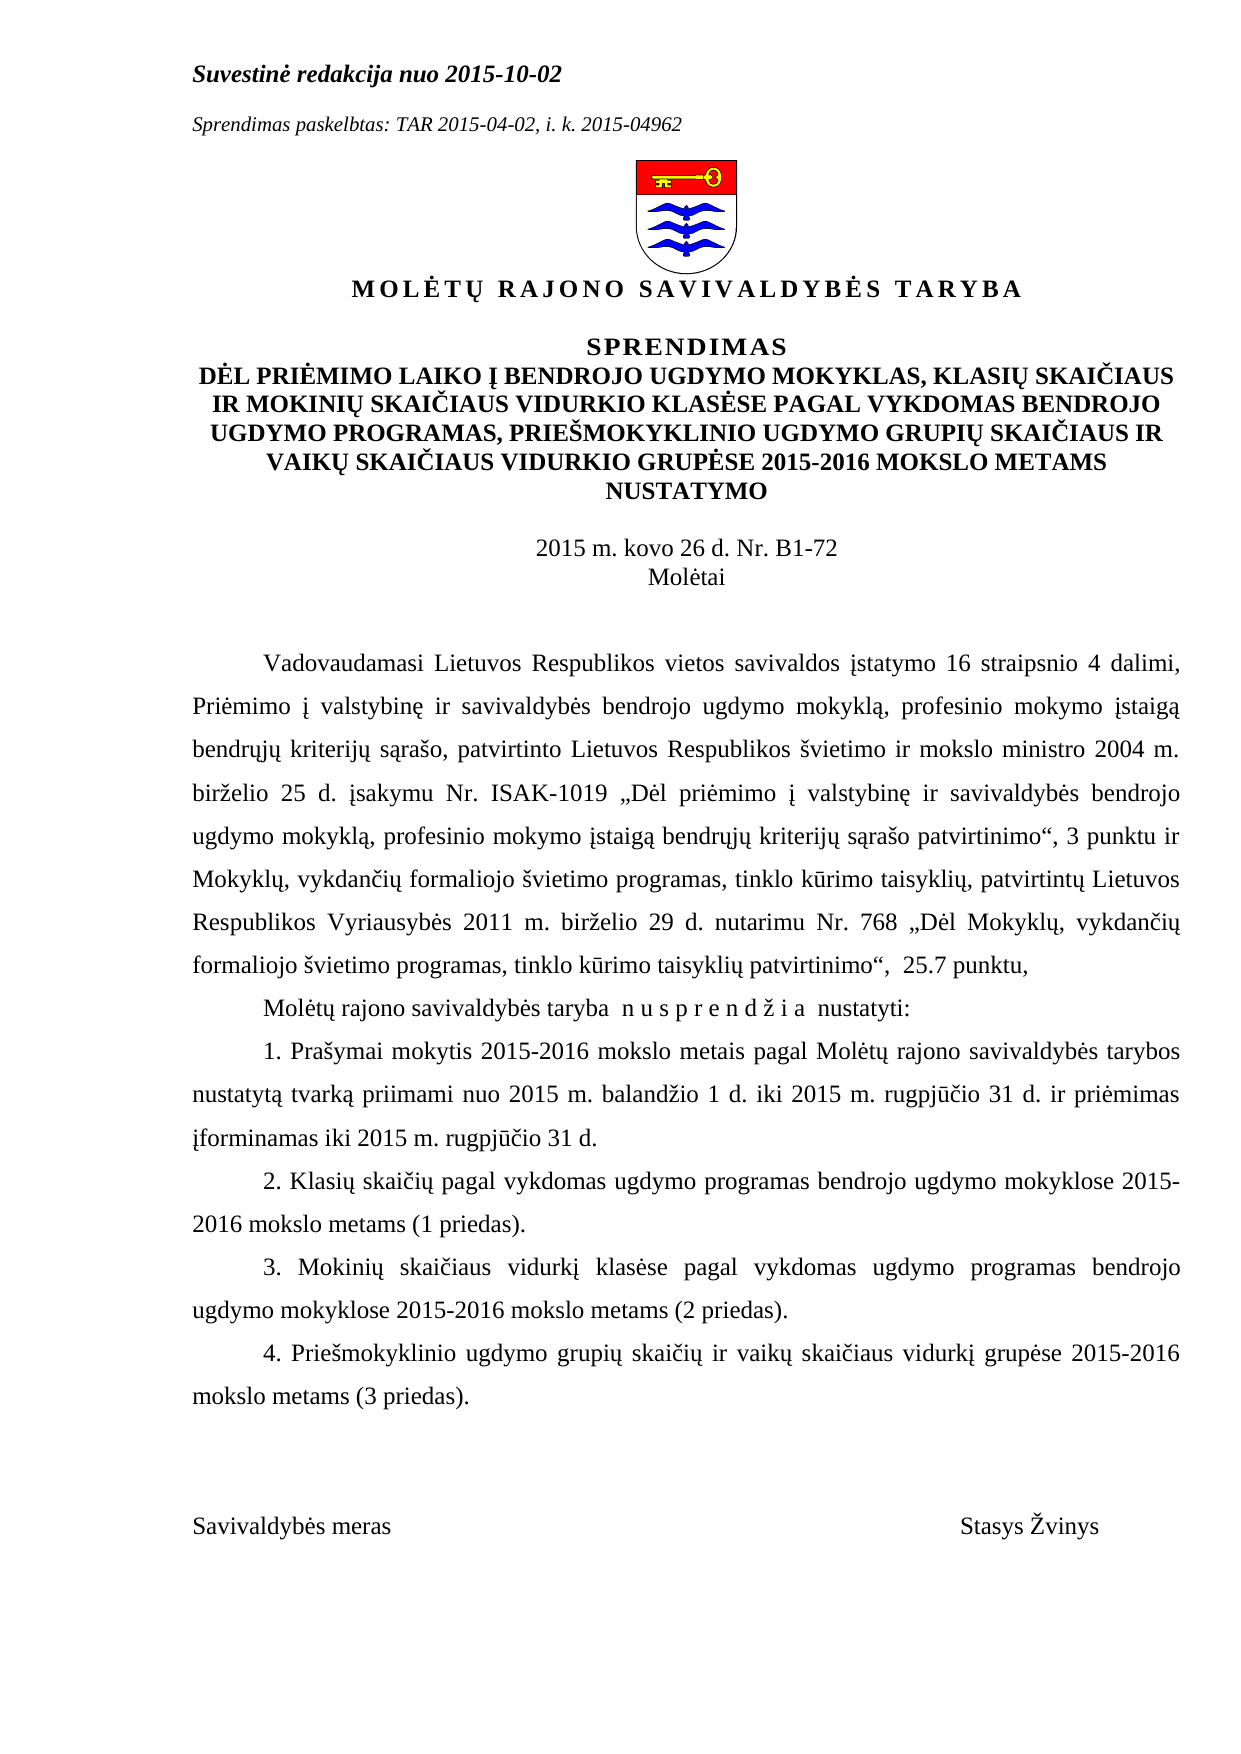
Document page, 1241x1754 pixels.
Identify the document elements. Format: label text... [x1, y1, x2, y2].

text Molėtų rajono savivaldybės taryba n u s p r e n d ž i a nustatyti: [192, 993, 1181, 1022]
text Sprendimas paskelbtas: TAR 2015-04-02, i. k. 2015-04962 [192, 112, 1181, 136]
text Suvestinė redakcija nuo 2015-10-02 [192, 59, 1181, 88]
text 3. Mokinių skaičiaus vidurkį klasėse pagal vykdomas ugdymo programas bendrojo ugdymo mokyklose 2015-2016 mokslo metams (2 priedas). [192, 1252, 1181, 1324]
text 4. Priešmokyklinio ugdymo grupių skaičių ir vaikų skaičiaus vidurkį grupėse 2015-2016 mokslo metams (3 priedas). [192, 1338, 1181, 1410]
text Molėtai [192, 562, 1181, 591]
text Vadovaudamasi Lietuvos Respublikos vietos savivaldos įstatymo 16 straipsnio 4 dalimi, Priėmimo į valstybinę ir savivaldybės bendrojo ugdymo mokyklą, profesinio mokymo įstaigą bendrųjų kriterijų sąrašo, patvirtinto Lietuvos Respublikos švietimo ir mokslo ministro 2004 m. birželio 25 d. įsakymu Nr. ISAK-1019 „Dėl priėmimo į valstybinę ir savivaldybės bendrojo ugdymo mokyklą, profesinio mokymo įstaigą bendrųjų kriterijų sąrašo patvirtinimo“, 3 punktu ir Mokyklų, vykdančių formaliojo švietimo programas, tinklo kūrimo taisyklių, patvirtintų Lietuvos Respublikos Vyriausybės 2011 m. birželio 29 d. nutarimu Nr. 768 „Dėl Mokyklų, vykdančių formaliojo švietimo programas, tinklo kūrimo taisyklių patvirtinimo“, 25.7 punktu, [192, 648, 1181, 979]
text Dėl PRIĖMIMO LAIKO Į BENDROJO UGDYMO MOKYKLAS, KLASIŲ SKAIČIAUS IR MOKINIŲ SKAIČIAUS VIDURKIO KLASĖSE PAGAL VYKDOMAS BENDROJO UGDYMO PROGRAMAS, PRIEŠMOKYKLINIO UGDYMO GRUPIŲ SKAIČIAUS IR VAIKŲ SKAIČIAUS VIDURKIO GRUPĖSE 2015-2016 MOKSLO METAMS NUSTATYMO [192, 361, 1181, 504]
text MOLĖTŲ RAJONO SAVIVALDYBĖS TARYBA [192, 274, 1181, 303]
text Savivaldybės meras Stasys Žvinys [192, 1511, 1181, 1539]
text SPRENDIMAS [192, 332, 1181, 361]
text 2015 m. kovo 26 d. Nr. B1-72 [192, 533, 1181, 562]
text 1. Prašymai mokytis 2015-2016 mokslo metais pagal Molėtų rajono savivaldybės tarybos nustatytą tvarką priimami nuo 2015 m. balandžio 1 d. iki 2015 m. rugpjūčio 31 d. ir priėmimas įforminamas iki 2015 m. rugpjūčio 31 d. [192, 1036, 1181, 1151]
text 2. Klasių skaičių pagal vykdomas ugdymo programas bendrojo ugdymo mokyklose 2015-2016 mokslo metams (1 priedas). [192, 1166, 1181, 1238]
